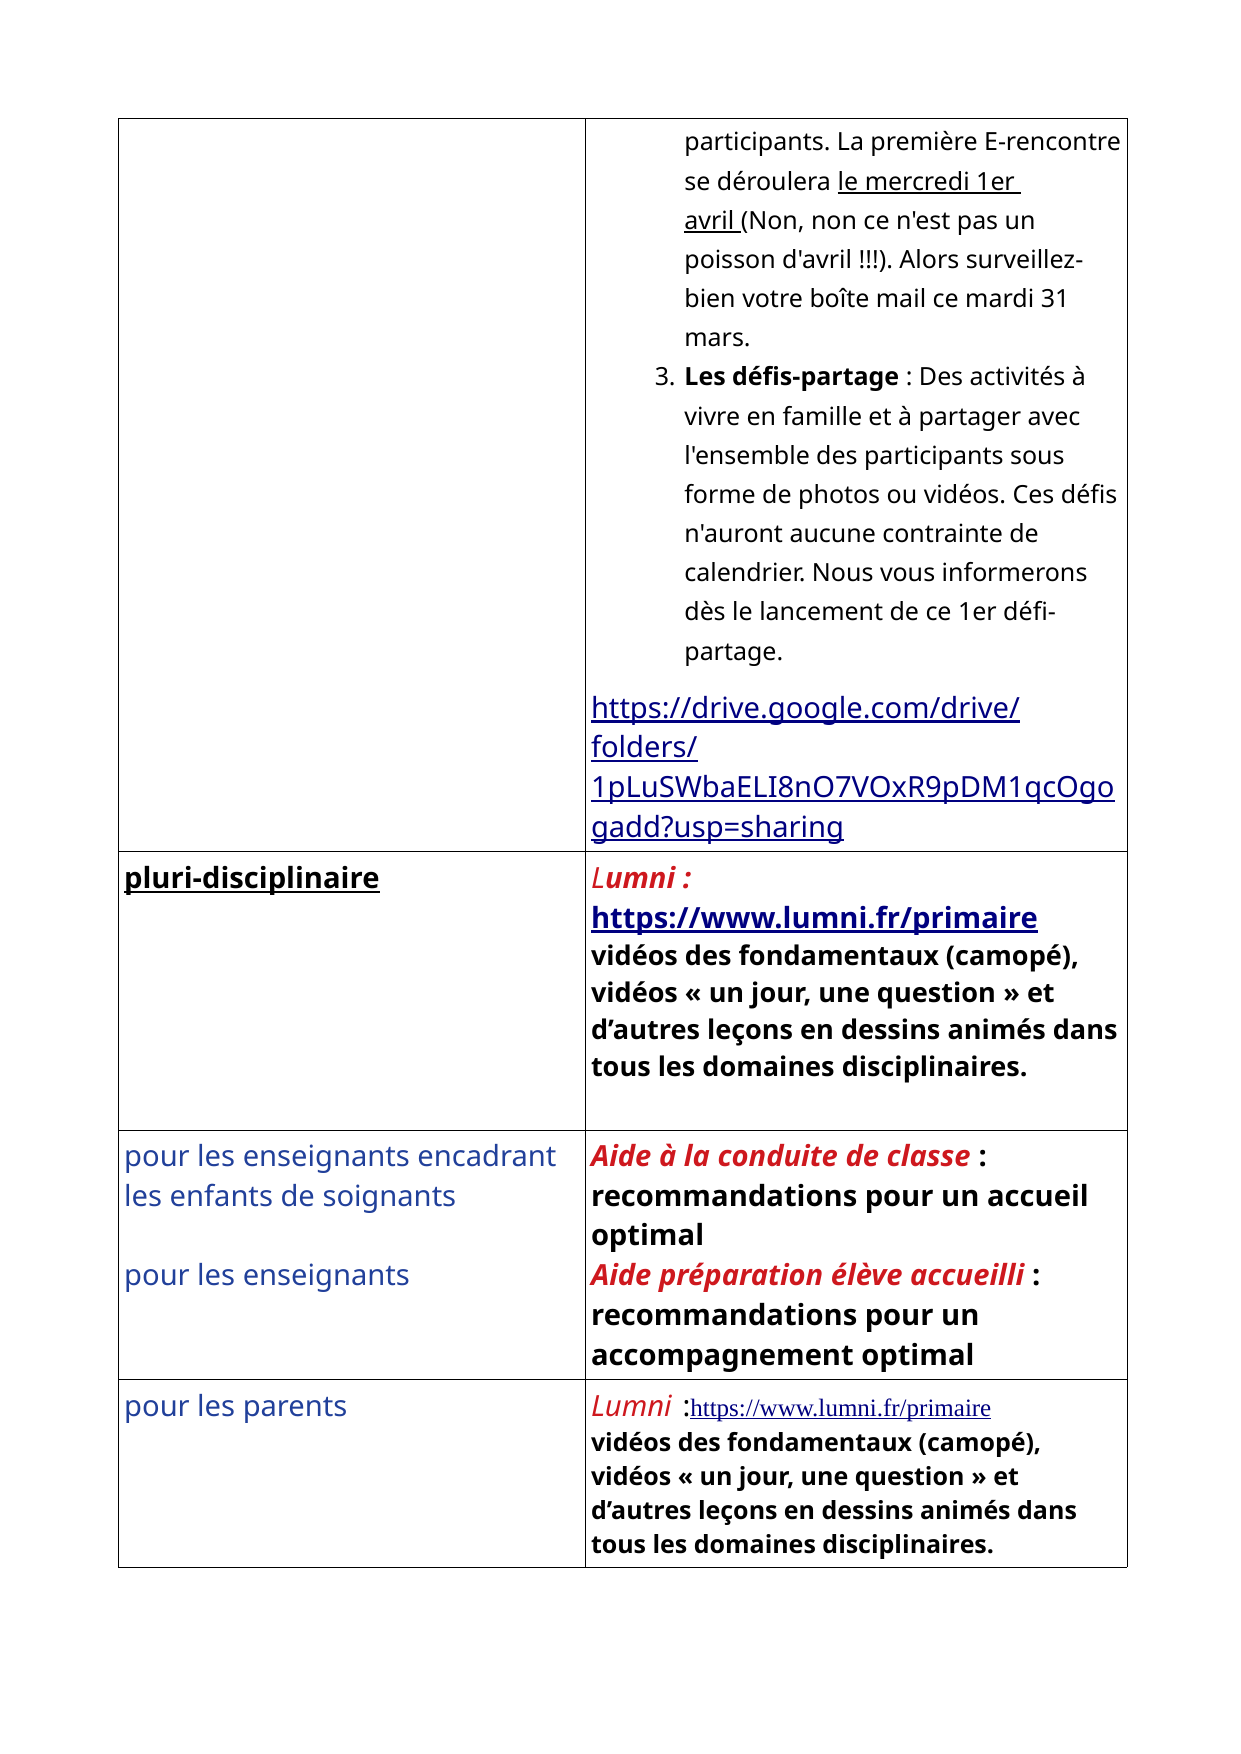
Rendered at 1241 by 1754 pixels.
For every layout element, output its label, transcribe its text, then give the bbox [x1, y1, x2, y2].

table_cell pour les enseignants encadrant les enfants de soignants pour les enseignants [119, 1131, 585, 1379]
table_cell Lumni : https://www.lumni.fr/primaire vidéos des fondamentaux (camopé), vidéos « un jour, une question » et d’autres leçons en dessins animés dans tous les domaines disciplinaires. [586, 852, 1127, 1129]
table_cell participants. La première E-rencontre se déroulera le mercredi 1er avril (Non, non ce n'est pas un poisson d'avril !!!). Alors surveillez-bien votre boîte mail ce mardi 31 mars. Les défis-partage : Des activités à vivre en famille et à partager avec l'ensemble des participants sous forme de photos ou vidéos. Ces défis n'auront aucune contrainte de calendrier. Nous vous informerons dès le lancement de ce 1er défi-partage. https://drive.google.com/drive/folders/1pLuSWbaELI8nO7VOxR9pDM1qcOgogadd?usp=sharing [586, 119, 1127, 851]
table_cell pour les parents [119, 1380, 585, 1567]
table_cell Lumni :https://www.lumni.fr/primaire vidéos des fondamentaux (camopé), vidéos « un jour, une question » et d’autres leçons en dessins animés dans tous les domaines disciplinaires. [586, 1380, 1127, 1567]
table_cell [119, 119, 585, 851]
table_cell pluri-disciplinaire [119, 852, 585, 1129]
table_cell Aide à la conduite de classe : recommandations pour un accueil optimal Aide préparation élève accueilli : recommandations pour un accompagnement optimal [586, 1131, 1127, 1379]
